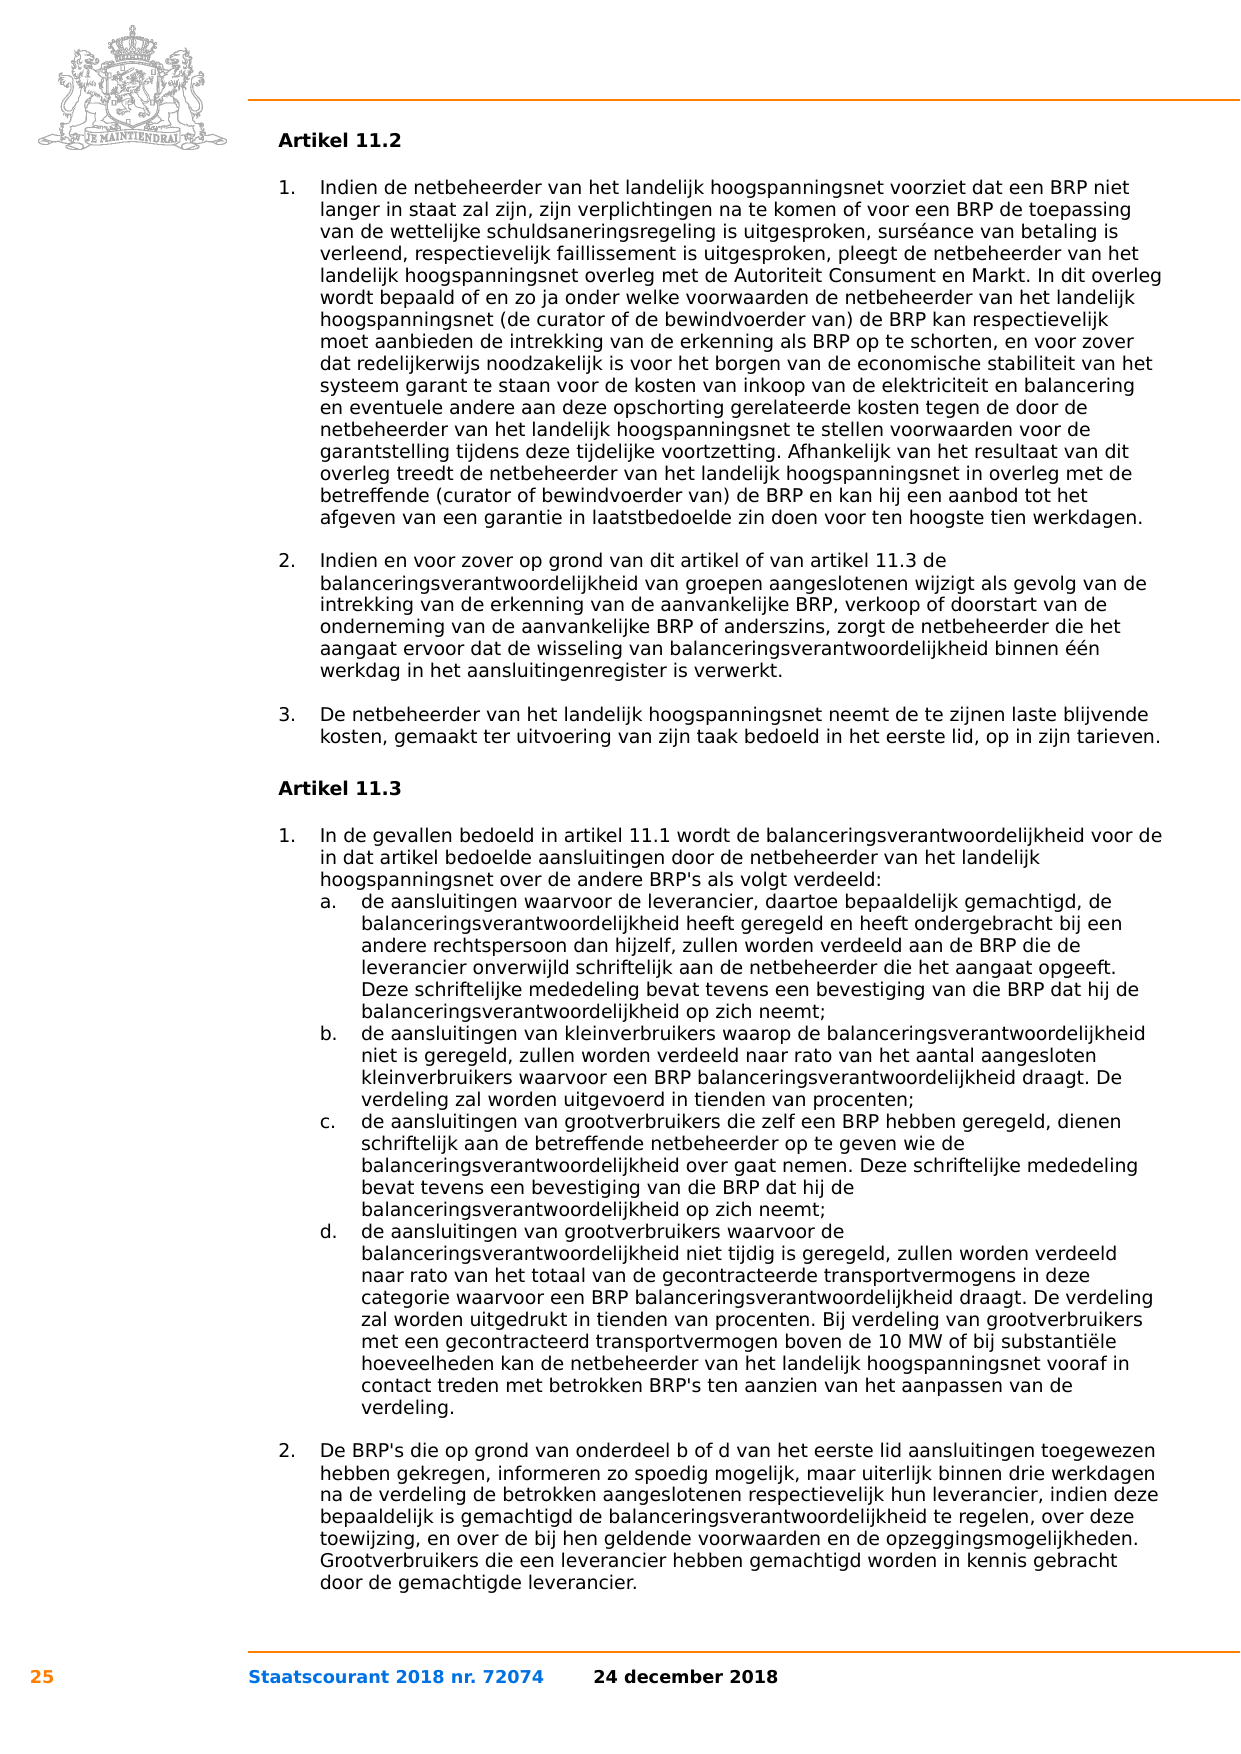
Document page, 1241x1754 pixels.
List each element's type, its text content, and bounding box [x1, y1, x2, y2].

text 1. In de gevallen bedoeld in artikel 11.1 wordt de balanceringsverantwoordelijkheid voor de in dat artikel bedoelde aansluitingen door de netbeheerder van het landelijk hoogspanningsnet over de andere BRP's als volgt verdeeld: [278, 825, 1163, 891]
text c. de aansluitingen van grootverbruikers die zelf een BRP hebben geregeld, dienen schriftelijk aan de betreffende netbeheerder op te geven wie de balanceringsverantwoordelijkheid over gaat nemen. Deze schriftelijke mededeling bevat tevens een bevestiging van die BRP dat hij de balanceringsverantwoordelijkheid op zich neemt; [319, 1111, 1163, 1221]
picture [38, 25, 227, 150]
subtitle Artikel 11.2 [278, 130, 1163, 152]
text d. de aansluitingen van grootverbruikers waarvoor de balanceringsverantwoordelijkheid niet tijdig is geregeld, zullen worden verdeeld naar rato van het totaal van de gecontracteerde transportvermogens in deze categorie waarvoor een BRP balanceringsverantwoordelijkheid draagt. De verdeling zal worden uitgedrukt in tienden van procenten. Bij verdeling van grootverbruikers met een gecontracteerd transportvermogen boven de 10 MW of bij substantiële hoeveelheden kan de netbeheerder van het landelijk hoogspanningsnet vooraf in contact treden met betrokken BRP's ten aanzien van het aanpassen van de verdeling. [319, 1221, 1163, 1418]
subtitle Artikel 11.3 [278, 778, 1163, 800]
text b. de aansluitingen van kleinverbruikers waarop de balanceringsverantwoordelijkheid niet is geregeld, zullen worden verdeeld naar rato van het aantal aangesloten kleinverbruikers waarvoor een BRP balanceringsverantwoordelijkheid draagt. De verdeling zal worden uitgevoerd in tienden van procenten; [319, 1023, 1163, 1111]
text 2. De BRP's die op grond van onderdeel b of d van het eerste lid aansluitingen toegewezen hebben gekregen, informeren zo spoedig mogelijk, maar uiterlijk binnen drie werkdagen na de verdeling de betrokken aangeslotenen respectievelijk hun leverancier, indien deze bepaaldelijk is gemachtigd de balanceringsverantwoordelijkheid te regelen, over deze toewijzing, en over de bij hen geldende voorwaarden en de opzeggingsmogelijkheden. Grootverbruikers die een leverancier hebben gemachtigd worden in kennis gebracht door de gemachtigde leverancier. [278, 1440, 1163, 1594]
text 1. Indien de netbeheerder van het landelijk hoogspanningsnet voorziet dat een BRP niet langer in staat zal zijn, zijn verplichtingen na te komen of voor een BRP de toepassing van de wettelijke schuldsaneringsregeling is uitgesproken, surséance van betaling is verleend, respectievelijk faillissement is uitgesproken, pleegt de netbeheerder van het landelijk hoogspanningsnet overleg met de Autoriteit Consument en Markt. In dit overleg wordt bepaald of en zo ja onder welke voorwaarden de netbeheerder van het landelijk hoogspanningsnet (de curator of de bewindvoerder van) de BRP kan respectievelijk moet aanbieden de intrekking van de erkenning als BRP op te schorten, en voor zover dat redelijkerwijs noodzakelijk is voor het borgen van de economische stabiliteit van het systeem garant te staan voor de kosten van inkoop van de elektriciteit en balancering en eventuele andere aan deze opschorting gerelateerde kosten tegen de door de netbeheerder van het landelijk hoogspanningsnet te stellen voorwaarden voor de garantstelling tijdens deze tijdelijke voortzetting. Afhankelijk van het resultaat van dit overleg treedt de netbeheerder van het landelijk hoogspanningsnet in overleg met de betreffende (curator of bewindvoerder van) de BRP en kan hij een aanbod tot het afgeven van een garantie in laatstbedoelde zin doen voor ten hoogste tien werkdagen. [278, 177, 1163, 528]
text a. de aansluitingen waarvoor de leverancier, daartoe bepaaldelijk gemachtigd, de balanceringsverantwoordelijkheid heeft geregeld en heeft ondergebracht bij een andere rechtspersoon dan hijzelf, zullen worden verdeeld aan de BRP die de leverancier onverwijld schriftelijk aan de netbeheerder die het aangaat opgeeft. Deze schriftelijke mededeling bevat tevens een bevestiging van die BRP dat hij de balanceringsverantwoordelijkheid op zich neemt; [319, 891, 1163, 1023]
text 3. De netbeheerder van het landelijk hoogspanningsnet neemt de te zijnen laste blijvende kosten, gemaakt ter uitvoering van zijn taak bedoeld in het eerste lid, op in zijn tarieven. [278, 704, 1163, 748]
text 2. Indien en voor zover op grond van dit artikel of van artikel 11.3 de balanceringsverantwoordelijkheid van groepen aangeslotenen wijzigt als gevolg van de intrekking van de erkenning van de aanvankelijke BRP, verkoop of doorstart van de onderneming van de aanvankelijke BRP of anderszins, zorgt de netbeheerder die het aangaat ervoor dat de wisseling van balanceringsverantwoordelijkheid binnen één werkdag in het aansluitingenregister is verwerkt. [278, 550, 1163, 682]
